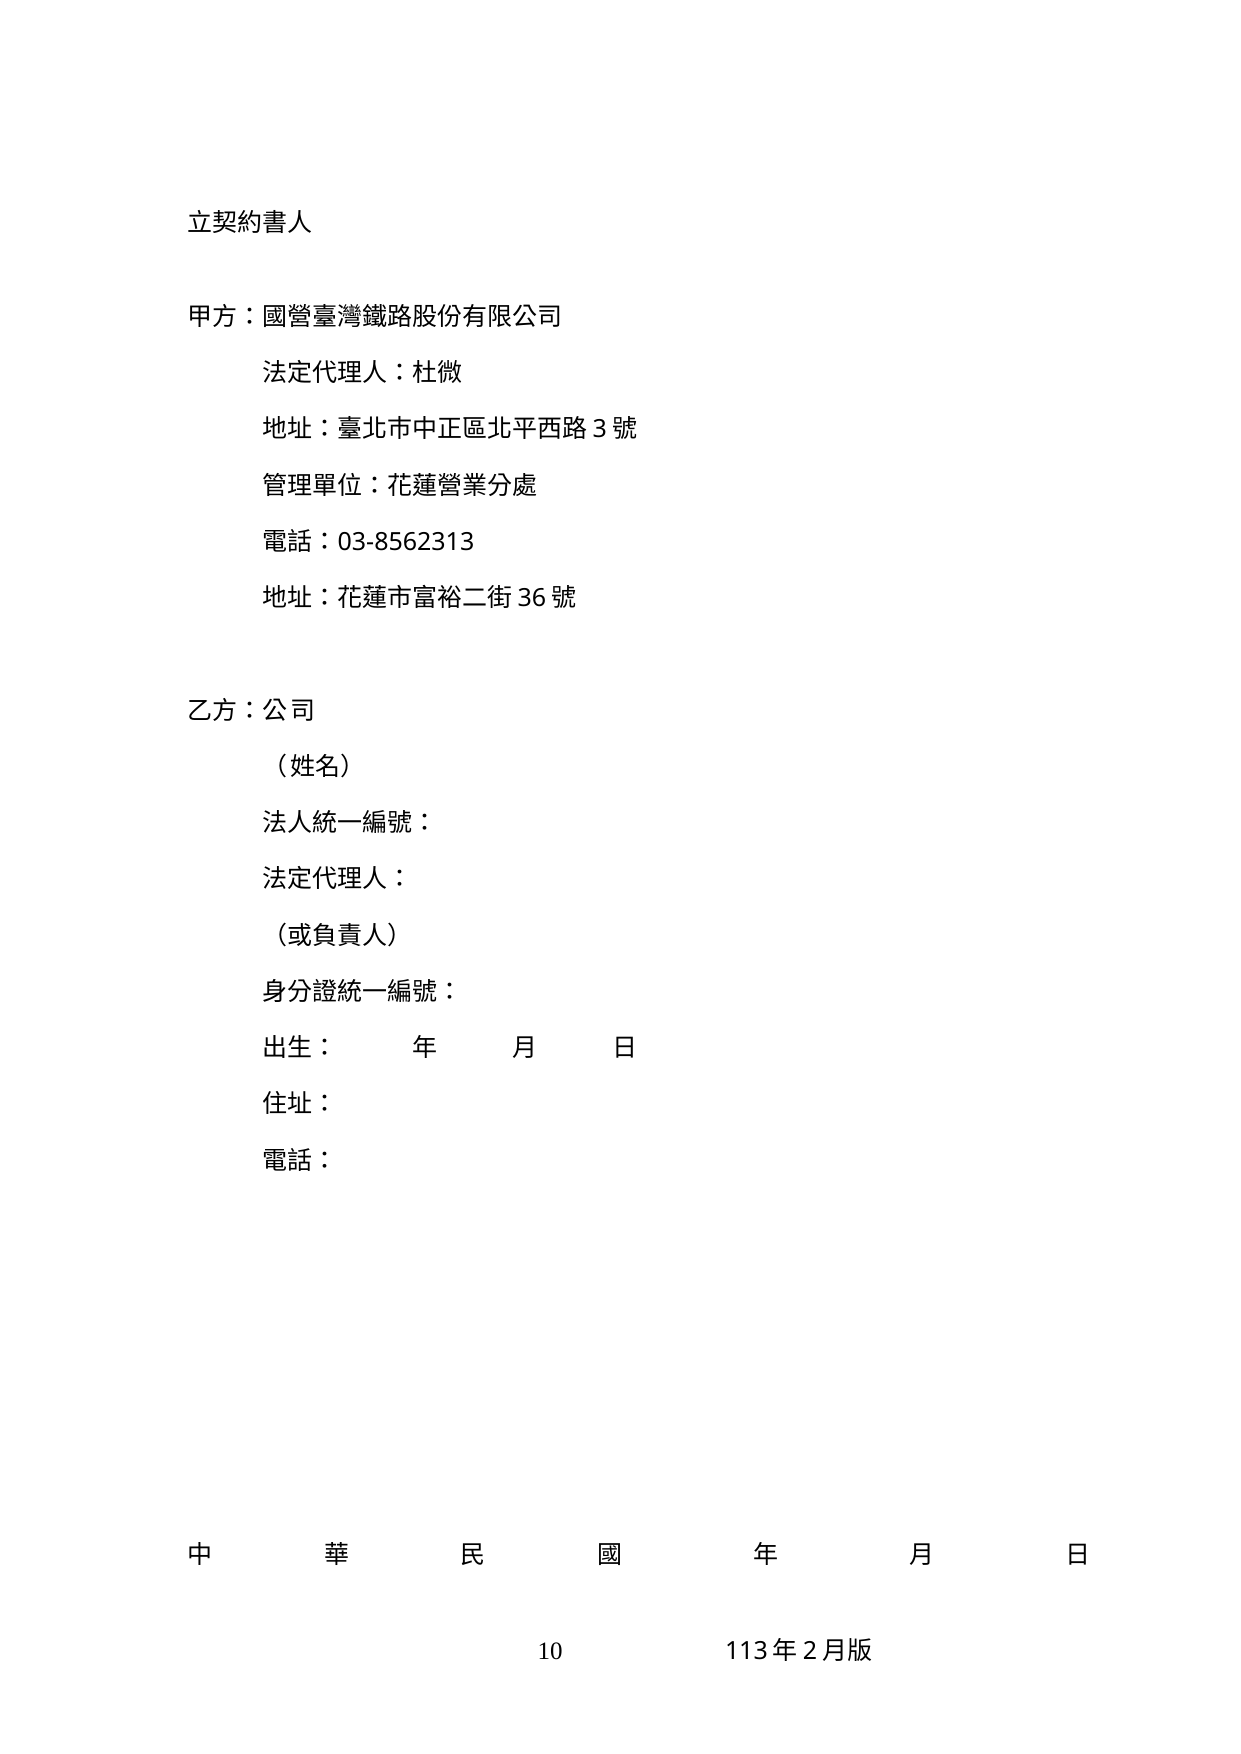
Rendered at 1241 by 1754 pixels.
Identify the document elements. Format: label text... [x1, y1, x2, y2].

text （姓名） [262, 746, 1053, 783]
text 地址：花蓮市富裕二街36號 [262, 577, 1053, 614]
text 中 華 民 國 年 月 日 [187, 1533, 1092, 1571]
text 地址：臺北巿中正區北平西路3號 [262, 408, 1053, 446]
text 住址： [262, 1083, 1053, 1121]
text 電話： [262, 1139, 1053, 1177]
text 出生： 年 月 日 [262, 1027, 1053, 1064]
text （或負責人） [262, 914, 1053, 952]
text 管理單位：花蓮營業分處 [262, 464, 1053, 502]
text 甲方：國營臺灣鐵路股份有限公司 [187, 296, 1053, 333]
text 法定代理人： [262, 858, 1053, 896]
text 立契約書人 [187, 202, 1053, 239]
text 法定代理人：杜微 [262, 352, 1053, 389]
text 乙方：公司 [187, 689, 1053, 727]
text 身分證統一編號： [262, 971, 1053, 1008]
text 電話：03-8562313 [262, 521, 1053, 558]
text 法人統一編號： [262, 802, 1053, 839]
